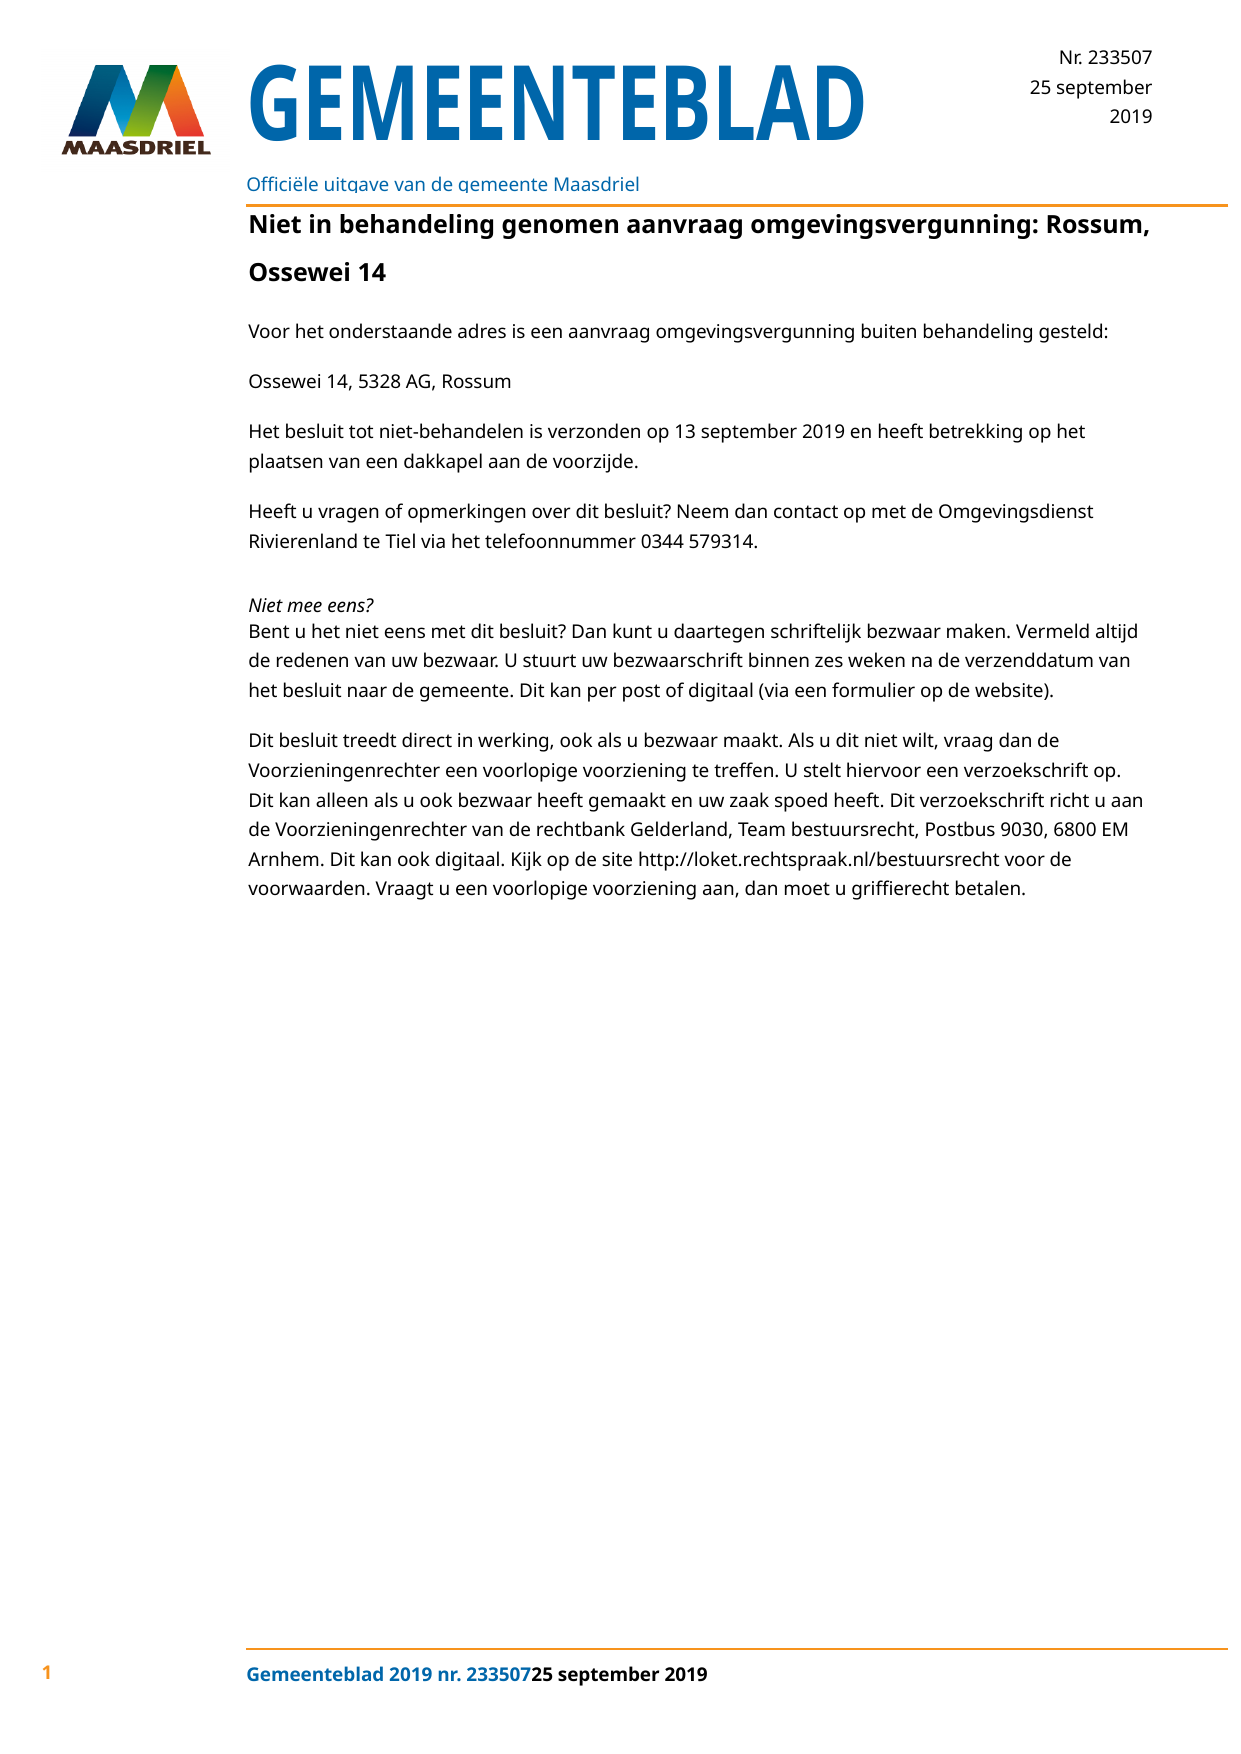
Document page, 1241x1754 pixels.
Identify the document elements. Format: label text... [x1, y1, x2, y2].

text Niet mee eens? [248, 592, 1152, 618]
text Heeft u vragen of opmerkingen over dit besluit? Neem dan contact op met de Omgevingsdienst Rivierenland te Tiel via het telefoonnummer 0344 579314. [248, 499, 1152, 554]
text Ossewei 14, 5328 AG, Rossum [248, 368, 1152, 394]
text Dit besluit treedt direct in werking, ook als u bezwaar maakt. Als u dit niet wilt, vraag dan de Voorzieningenrechter een voorlopige voorziening te treffen. U stelt hiervoor een verzoekschrift op. Dit kan alleen als u ook bezwaar heeft gemaakt en uw zaak spoed heeft. Dit verzoekschrift richt u aan de Voorzieningenrechter van de rechtbank Gelderland, Team bestuursrecht, Postbus 9030, 6800 EM Arnhem. Dit kan ook digitaal. Kijk op de site http://loket.rechtspraak.nl/bestuursrecht voor de voorwaarden. Vraagt u een voorlopige voorziening aan, dan moet u griffierecht betalen. [248, 728, 1152, 901]
text Het besluit tot niet-behandelen is verzonden op 13 september 2019 en heeft betrekking op het plaatsen van een dakkapel aan de voorzijde. [248, 419, 1152, 474]
picture [41, 47, 231, 172]
text Bent u het niet eens met dit besluit? Dan kunt u daartegen schriftelijk bezwaar maken. Vermeld altijd de redenen van uw bezwaar. U stuurt uw bezwaarschrift binnen zes weken na de verzenddatum van het besluit naar de gemeente. Dit kan per post of digitaal (via een formulier op de website). [248, 618, 1152, 703]
text Voor het onderstaande adres is een aanvraag omgevingsvergunning buiten behandeling gesteld: [248, 318, 1152, 344]
text Niet in behandeling genomen aanvraag omgevingsvergunning: Rossum, Ossewei 14 [248, 207, 1152, 288]
